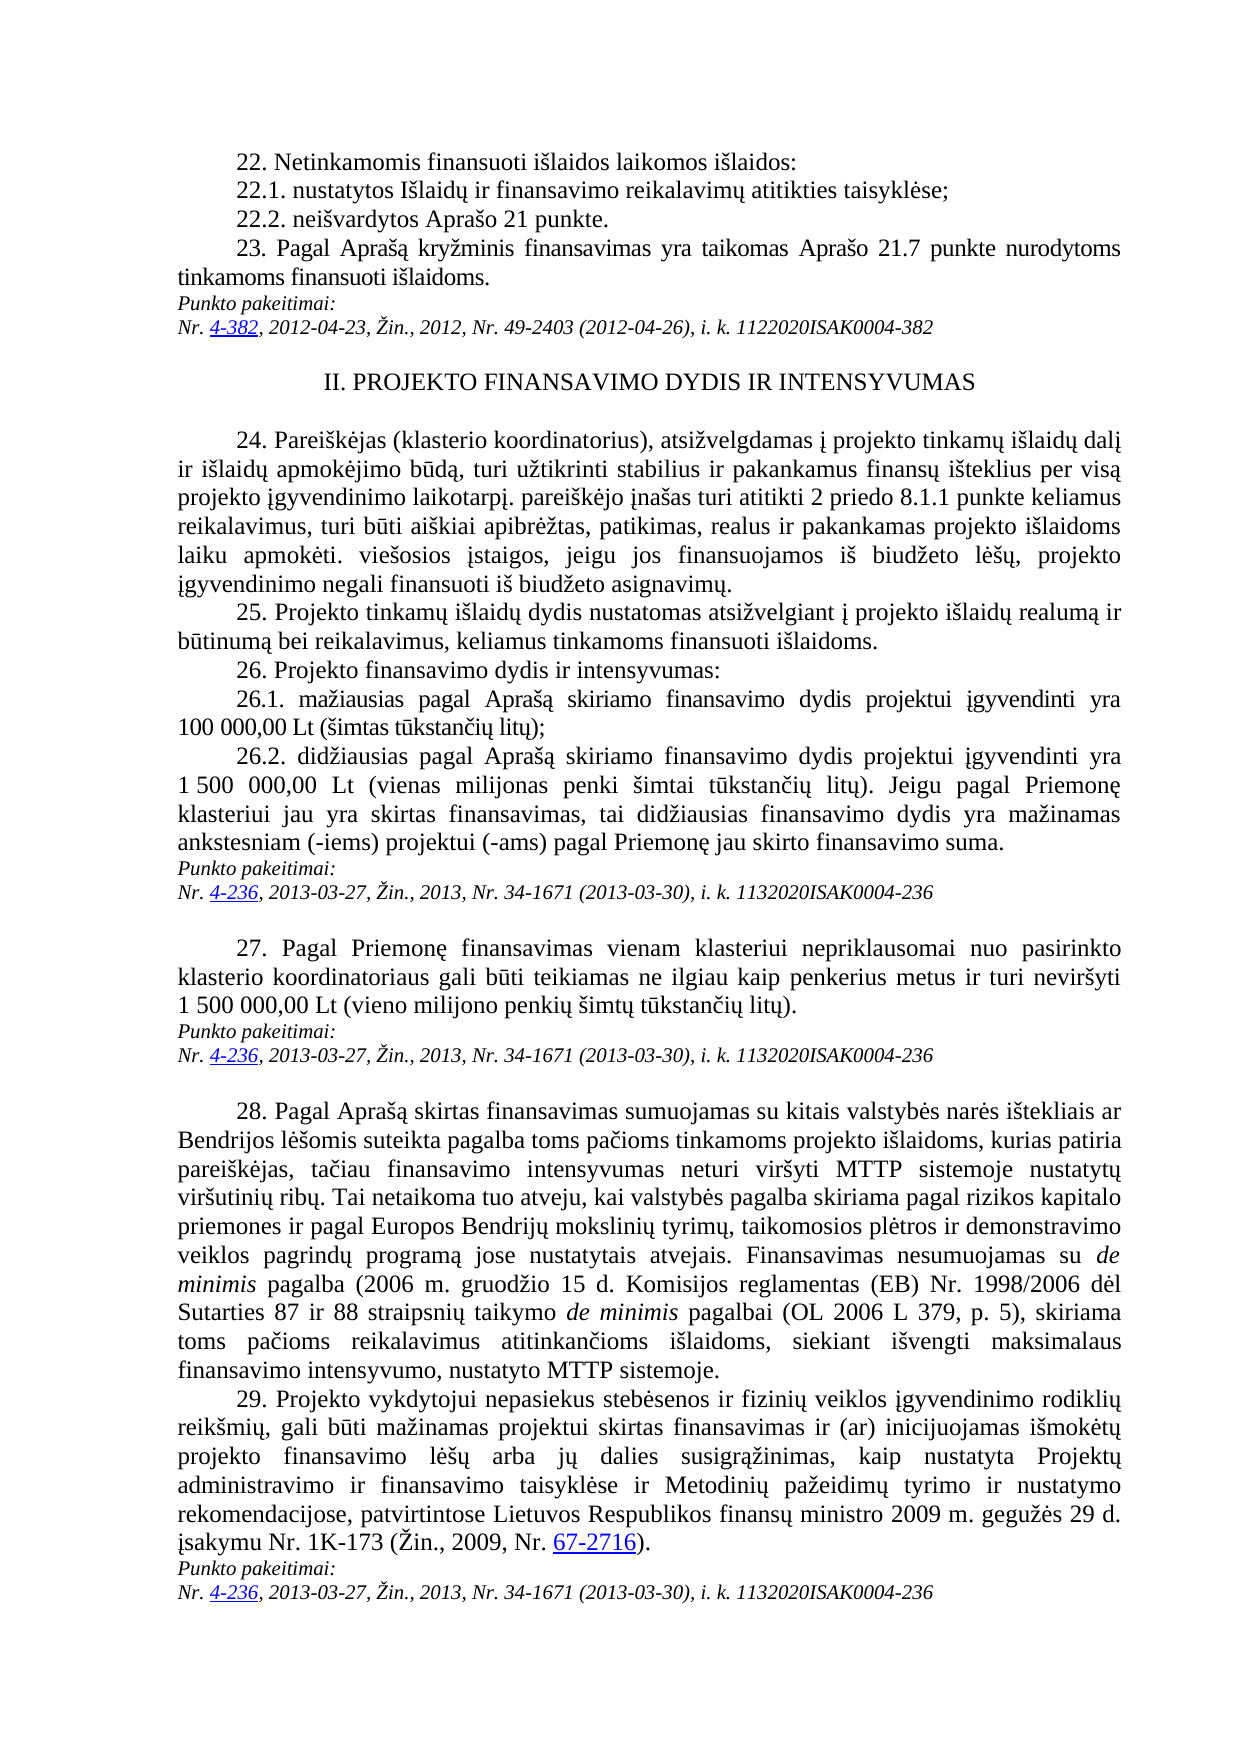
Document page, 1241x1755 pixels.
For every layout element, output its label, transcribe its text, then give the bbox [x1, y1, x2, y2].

text Nr. 4-236, 2013-03-27, Žin., 2013, Nr. 34-1671 (2013-03-30), i. k. 1132020ISAK0004-236 [177, 1580, 1122, 1604]
text II. PROJEKTO FINANSAVIMO DYDIS IR INTENSYVUMAS [177, 367, 1122, 396]
text Punkto pakeitimai: [177, 856, 1122, 880]
text Punkto pakeitimai: [177, 1019, 1122, 1043]
text 24. Pareiškėjas (klasterio koordinatorius), atsižvelgdamas į projekto tinkamų išlaidų dalį ir išlaidų apmokėjimo būdą, turi užtikrinti stabilius ir pakankamus finansų išteklius per visą projekto įgyvendinimo laikotarpį. pareiškėjo įnašas turi atitikti 2 priedo 8.1.1 punkte keliamus reikalavimus, turi būti aiškiai apibrėžtas, patikimas, realus ir pakankamas projekto išlaidoms laiku apmokėti. viešosios įstaigos, jeigu jos finansuojamos iš biudžeto lėšų, projekto įgyvendinimo negali finansuoti iš biudžeto asignavimų. [177, 425, 1122, 597]
text Nr. 4-236, 2013-03-27, Žin., 2013, Nr. 34-1671 (2013-03-30), i. k. 1132020ISAK0004-236 [177, 880, 1122, 904]
text 29. Projekto vykdytojui nepasiekus stebėsenos ir fizinių veiklos įgyvendinimo rodiklių reikšmių, gali būti mažinamas projektui skirtas finansavimas ir (ar) inicijuojamas išmokėtų projekto finansavimo lėšų arba jų dalies susigrąžinimas, kaip nustatyta Projektų administravimo ir finansavimo taisyklėse ir Metodinių pažeidimų tyrimo ir nustatymo rekomendacijose, patvirtintose Lietuvos Respublikos finansų ministro 2009 m. gegužės 29 d. įsakymu Nr. 1K-173 (Žin., 2009, Nr. 67-2716). [177, 1384, 1122, 1556]
text 22.1. nustatytos Išlaidų ir finansavimo reikalavimų atitikties taisyklėse; [177, 176, 1122, 204]
text Nr. 4-236, 2013-03-27, Žin., 2013, Nr. 34-1671 (2013-03-30), i. k. 1132020ISAK0004-236 [177, 1043, 1122, 1067]
text Nr. 4-382, 2012-04-23, Žin., 2012, Nr. 49-2403 (2012-04-26), i. k. 1122020ISAK0004-382 [177, 315, 1122, 339]
text 22.2. neišvardytos Aprašo 21 punkte. [177, 204, 1122, 233]
text 22. Netinkamomis finansuoti išlaidos laikomos išlaidos: [177, 147, 1122, 176]
text 23. Pagal Aprašą kryžminis finansavimas yra taikomas Aprašo 21.7 punkte nurodytoms tinkamoms finansuoti išlaidoms. [177, 233, 1122, 291]
text 26.2. didžiausias pagal Aprašą skiriamo finansavimo dydis projektui įgyvendinti yra 1 500 000,00 Lt (vienas milijonas penki šimtai tūkstančių litų). Jeigu pagal Priemonę klasteriui jau yra skirtas finansavimas, tai didžiausias finansavimo dydis yra mažinamas ankstesniam (-iems) projektui (-ams) pagal Priemonę jau skirto finansavimo suma. [177, 741, 1122, 856]
text 26.1. mažiausias pagal Aprašą skiriamo finansavimo dydis projektui įgyvendinti yra 100 000,00 Lt (šimtas tūkstančių litų); [177, 684, 1122, 741]
text Punkto pakeitimai: [177, 1556, 1122, 1580]
text 26. Projekto finansavimo dydis ir intensyvumas: [177, 655, 1122, 684]
text 28. Pagal Aprašą skirtas finansavimas sumuojamas su kitais valstybės narės ištekliais ar Bendrijos lėšomis suteikta pagalba toms pačioms tinkamoms projekto išlaidoms, kurias patiria pareiškėjas, tačiau finansavimo intensyvumas neturi viršyti MTTP sistemoje nustatytų viršutinių ribų. Tai netaikoma tuo atveju, kai valstybės pagalba skiriama pagal rizikos kapitalo priemones ir pagal Europos Bendrijų mokslinių tyrimų, taikomosios plėtros ir demonstravimo veiklos pagrindų programą jose nustatytais atvejais. Finansavimas nesumuojamas su de minimis pagalba (2006 m. gruodžio 15 d. Komisijos reglamentas (EB) Nr. 1998/2006 dėl Sutarties 87 ir 88 straipsnių taikymo de minimis pagalbai (OL 2006 L 379, p. 5), skiriama toms pačioms reikalavimus atitinkančioms išlaidoms, siekiant išvengti maksimalaus finansavimo intensyvumo, nustatyto MTTP sistemoje. [177, 1096, 1122, 1384]
text Punkto pakeitimai: [177, 291, 1122, 315]
text 25. Projekto tinkamų išlaidų dydis nustatomas atsižvelgiant į projekto išlaidų realumą ir būtinumą bei reikalavimus, keliamus tinkamoms finansuoti išlaidoms. [177, 597, 1122, 655]
text 27. Pagal Priemonę finansavimas vienam klasteriui nepriklausomai nuo pasirinkto klasterio koordinatoriaus gali būti teikiamas ne ilgiau kaip penkerius metus ir turi neviršyti 1 500 000,00 Lt (vieno milijono penkių šimtų tūkstančių litų). [177, 933, 1122, 1019]
